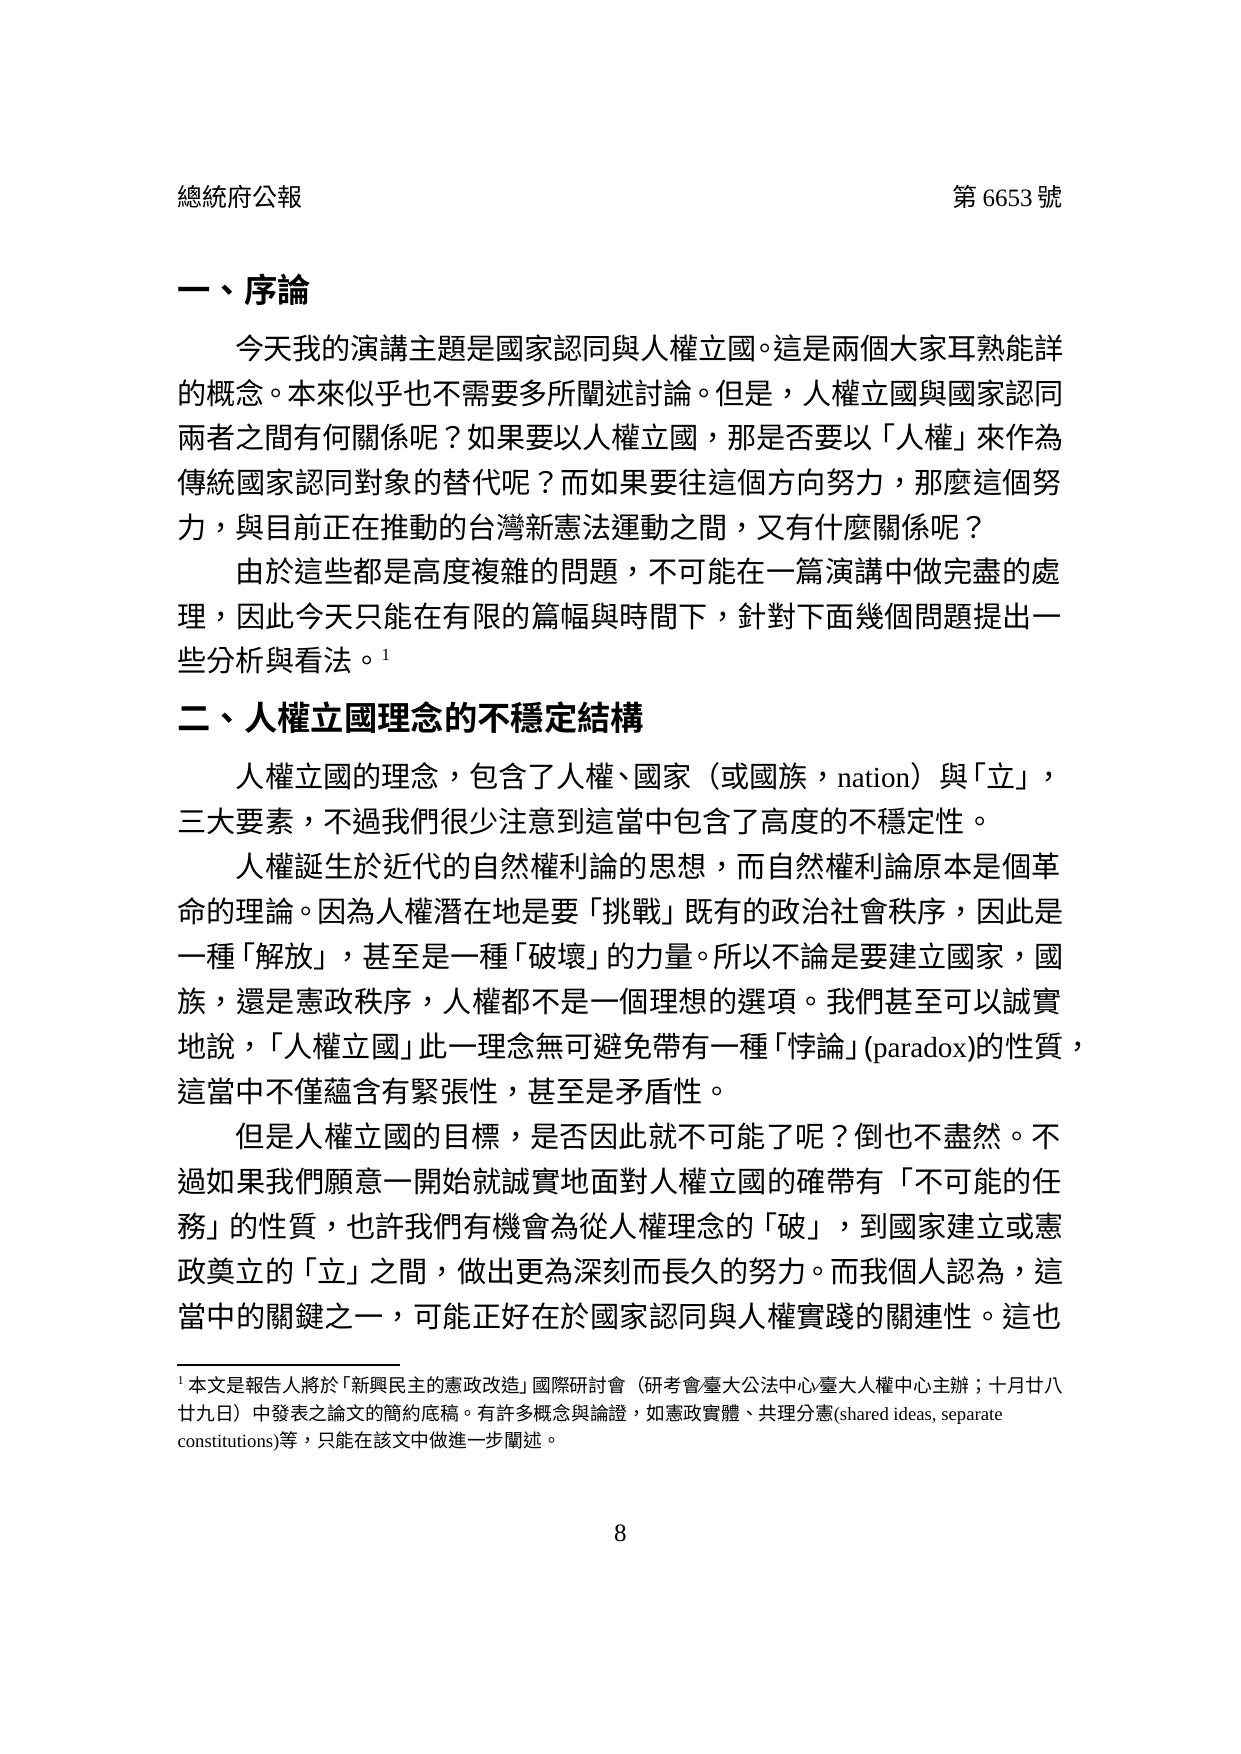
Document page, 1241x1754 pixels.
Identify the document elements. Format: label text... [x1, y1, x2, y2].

text 但是人權立國的目標，是否因此就不可能了呢？倒也不盡然。不過如果我們願意一開始就誠實地面對人權立國的確帶有「不可能的任務」的性質，也許我們有機會為從人權理念的「破」，到國家建立或憲政奠立的「立」之間，做出更為深刻而長久的努力。而我個人認為，這當中的關鍵之一，可能正好在於國家認同與人權實踐的關連性。這也 [177, 1112, 1063, 1337]
text 人權誕生於近代的自然權利論的思想，而自然權利論原本是個革命的理論。因為人權潛在地是要「挑戰」既有的政治社會秩序，因此是一種「解放」，甚至是一種「破壞」的力量。所以不論是要建立國家，國族，還是憲政秩序，人權都不是一個理想的選項。我們甚至可以誠實地說，「人權立國」此一理念無可避免帶有一種「悖論」(paradox)的性質，這當中不僅蘊含有緊張性，甚至是矛盾性。 [177, 842, 1063, 1112]
text 今天我的演講主題是國家認同與人權立國。這是兩個大家耳熟能詳的概念。本來似乎也不需要多所闡述討論。但是，人權立國與國家認同兩者之間有何關係呢？如果要以人權立國，那是否要以「人權」來作為傳統國家認同對象的替代呢？而如果要往這個方向努力，那麼這個努力，與目前正在推動的台灣新憲法運動之間，又有什麼關係呢？ [177, 324, 1063, 547]
text 由於這些都是高度複雜的問題，不可能在一篇演講中做完盡的處理，因此今天只能在有限的篇幅與時間下，針對下面幾個問題提出一些分析與看法。 [177, 547, 1063, 681]
text 本文是報告人將於「新興民主的憲政改造」國際研討會（研考會∕臺大公法中心∕臺大人權中心主辦；十月廿八、廿九日）中發表之論文的簡約底稿。有許多概念與論證，如憲政實體、共理分憲(shared ideas, separate constitutions)等，只能在該文中做進一步闡述。 [177, 1371, 1063, 1453]
text 人權立國的理念，包含了人權、國家（或國族，nation）與「立」，三大要素，不過我們很少注意到這當中包含了高度的不穩定性。 [177, 752, 1063, 842]
text 二、人權立國理念的不穩定結構 [177, 693, 1063, 739]
text 一、序論 [177, 266, 1063, 312]
